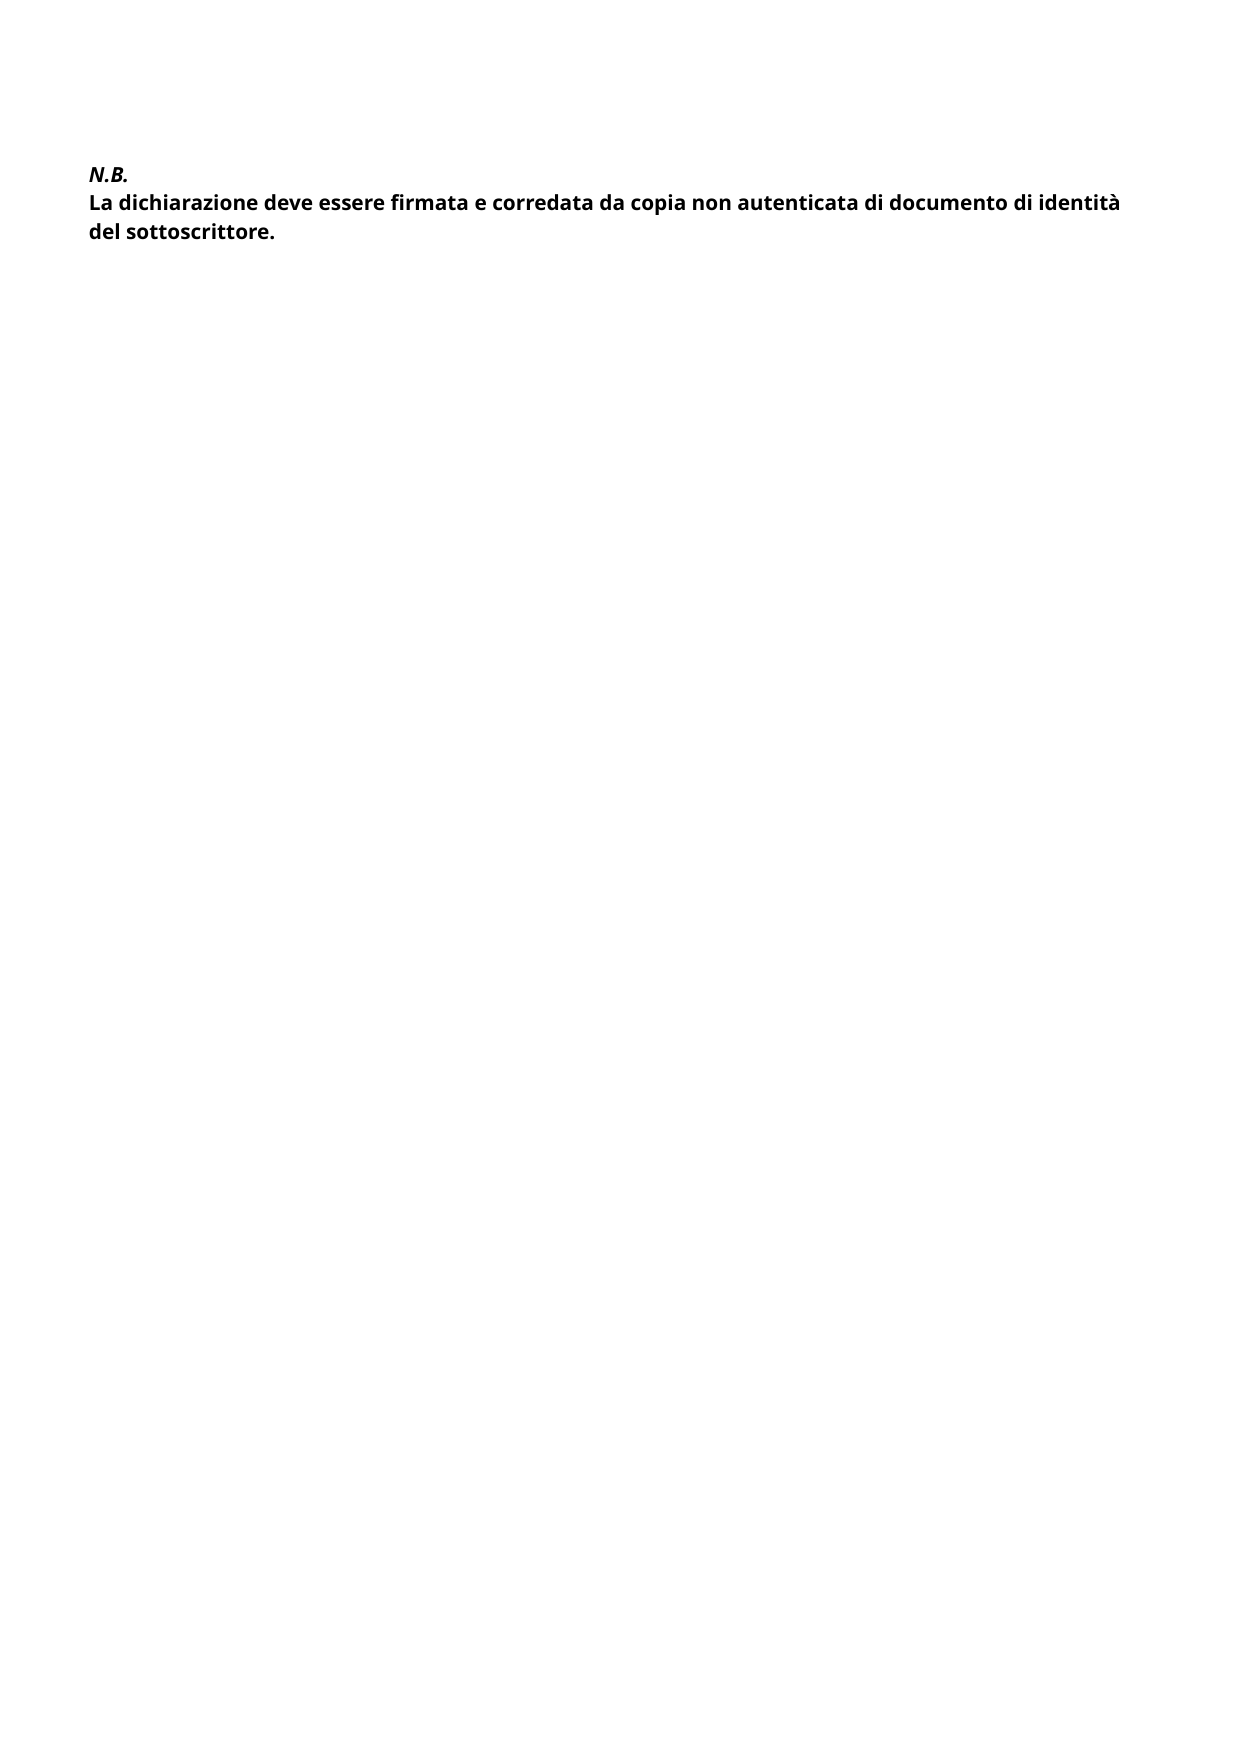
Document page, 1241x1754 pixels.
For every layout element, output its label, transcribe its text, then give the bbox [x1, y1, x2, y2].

text La dichiarazione deve essere firmata e corredata da copia non autenticata di documento di identità del sottoscrittore. [89, 188, 1152, 245]
text N.B. [89, 160, 1152, 188]
